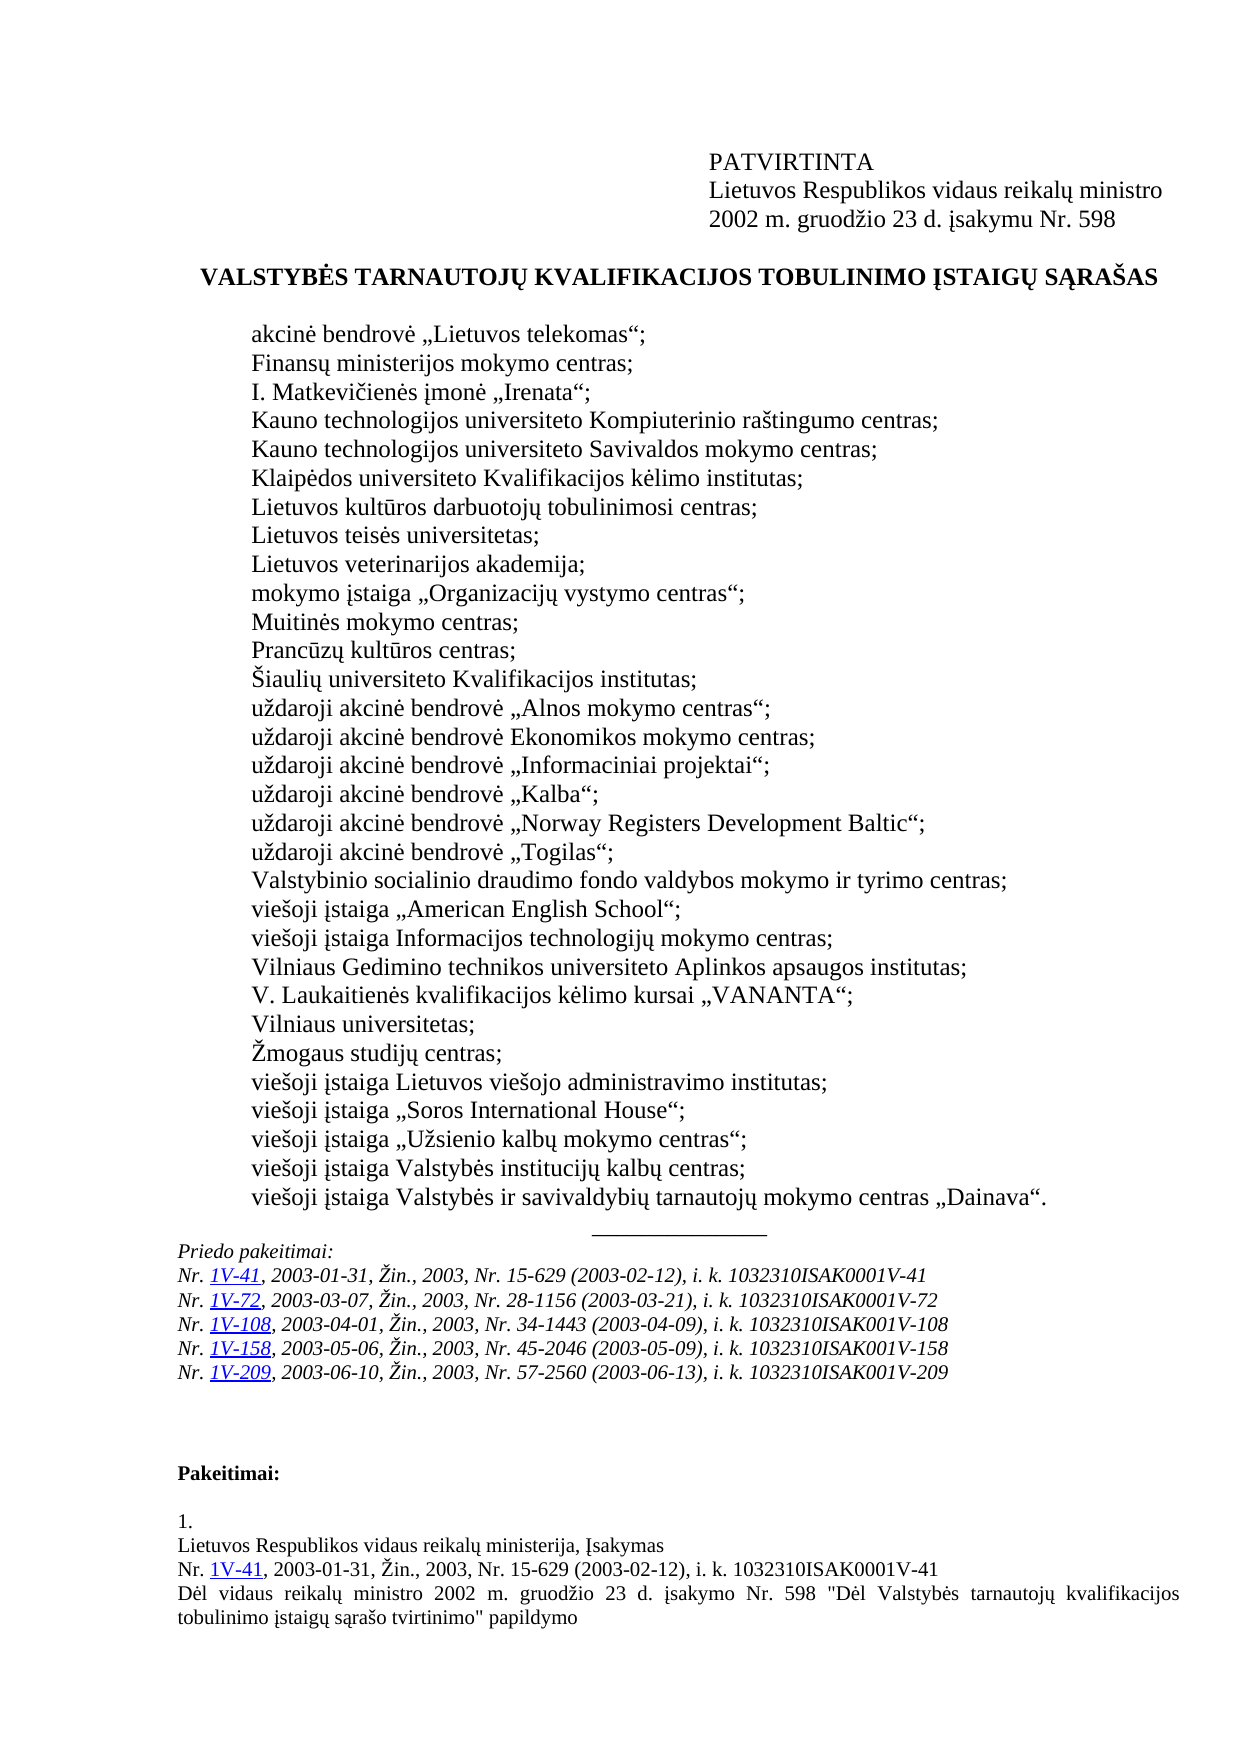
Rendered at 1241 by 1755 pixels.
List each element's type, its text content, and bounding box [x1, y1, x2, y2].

text Dėl vidaus reikalų ministro 2002 m. gruodžio 23 d. įsakymo Nr. 598 "Dėl Valstybės tarnautojų kvalifikacijos tobulinimo įstaigų sąrašo tvirtinimo" papildymo [177, 1581, 1181, 1629]
text Kauno technologijos universiteto Savivaldos mokymo centras; [177, 434, 1181, 463]
text Lietuvos teisės universitetas; [177, 521, 1181, 549]
text Lietuvos Respublikos vidaus reikalų ministerija, Įsakymas [177, 1533, 1181, 1557]
text uždaroji akcinė bendrovė „Kalba“; [177, 779, 1181, 808]
text Nr. 1V-209, 2003-06-10, Žin., 2003, Nr. 57-2560 (2003-06-13), i. k. 1032310ISAK001V-209 [177, 1360, 1181, 1384]
text viešoji įstaiga Valstybės institucijų kalbų centras; [177, 1153, 1181, 1182]
text Vilniaus Gedimino technikos universiteto Aplinkos apsaugos institutas; [177, 952, 1181, 981]
text viešoji įstaiga Valstybės ir savivaldybių tarnautojų mokymo centras „Dainava“. [177, 1182, 1181, 1211]
text Vilniaus universitetas; [177, 1009, 1181, 1038]
text V. Laukaitienės kvalifikacijos kėlimo kursai „VANANTA“; [177, 981, 1181, 1009]
text Nr. 1V-72, 2003-03-07, Žin., 2003, Nr. 28-1156 (2003-03-21), i. k. 1032310ISAK0001V-72 [177, 1287, 1181, 1312]
text 1. [177, 1509, 1181, 1533]
text Priedo pakeitimai: [177, 1239, 1181, 1263]
text uždaroji akcinė bendrovė „Informaciniai projektai“; [177, 751, 1181, 779]
text Žmogaus studijų centras; [177, 1038, 1181, 1067]
text Nr. 1V-41, 2003-01-31, Žin., 2003, Nr. 15-629 (2003-02-12), i. k. 1032310ISAK0001V-41 [177, 1263, 1181, 1287]
text PATVIRTINTA [177, 147, 1181, 176]
text 2002 m. gruodžio 23 d. įsakymu Nr. 598 [177, 204, 1181, 233]
text viešoji įstaiga „American English School“; [177, 894, 1181, 923]
text Kauno technologijos universiteto Kompiuterinio raštingumo centras; [177, 406, 1181, 434]
text Nr. 1V-108, 2003-04-01, Žin., 2003, Nr. 34-1443 (2003-04-09), i. k. 1032310ISAK001V-108 [177, 1312, 1181, 1336]
text uždaroji akcinė bendrovė „Togilas“; [177, 837, 1181, 866]
text Prancūzų kultūros centras; [177, 636, 1181, 664]
text VALSTYBĖS TARNAUTOJŲ KVALIFIKACIJOS TOBULINIMO ĮSTAIGŲ SĄRAŠAS [177, 262, 1181, 291]
text Lietuvos Respublikos vidaus reikalų ministro [177, 176, 1181, 204]
text viešoji įstaiga Lietuvos viešojo administravimo institutas; [177, 1067, 1181, 1096]
text I. Matkevičienės įmonė „Irenata“; [177, 377, 1181, 406]
text viešoji įstaiga „Užsienio kalbų mokymo centras“; [177, 1124, 1181, 1153]
text Pakeitimai: [177, 1461, 1181, 1485]
text ______________ [177, 1211, 1181, 1239]
text uždaroji akcinė bendrovė „Norway Registers Development Baltic“; [177, 808, 1181, 837]
text Muitinės mokymo centras; [177, 607, 1181, 636]
text viešoji įstaiga Informacijos technologijų mokymo centras; [177, 923, 1181, 952]
text Valstybinio socialinio draudimo fondo valdybos mokymo ir tyrimo centras; [177, 866, 1181, 894]
text Finansų ministerijos mokymo centras; [177, 348, 1181, 377]
text Nr. 1V-41, 2003-01-31, Žin., 2003, Nr. 15-629 (2003-02-12), i. k. 1032310ISAK0001V-41 [177, 1557, 1181, 1581]
text Lietuvos veterinarijos akademija; [177, 549, 1181, 578]
text Lietuvos kultūros darbuotojų tobulinimosi centras; [177, 492, 1181, 521]
text viešoji įstaiga „Soros International House“; [177, 1096, 1181, 1124]
text mokymo įstaiga „Organizacijų vystymo centras“; [177, 578, 1181, 607]
text uždaroji akcinė bendrovė „Alnos mokymo centras“; [177, 693, 1181, 722]
text akcinė bendrovė „Lietuvos telekomas“; [177, 319, 1181, 348]
text Nr. 1V-158, 2003-05-06, Žin., 2003, Nr. 45-2046 (2003-05-09), i. k. 1032310ISAK001V-158 [177, 1336, 1181, 1360]
text Klaipėdos universiteto Kvalifikacijos kėlimo institutas; [177, 463, 1181, 492]
text Šiaulių universiteto Kvalifikacijos institutas; [177, 664, 1181, 693]
text uždaroji akcinė bendrovė Ekonomikos mokymo centras; [177, 722, 1181, 751]
